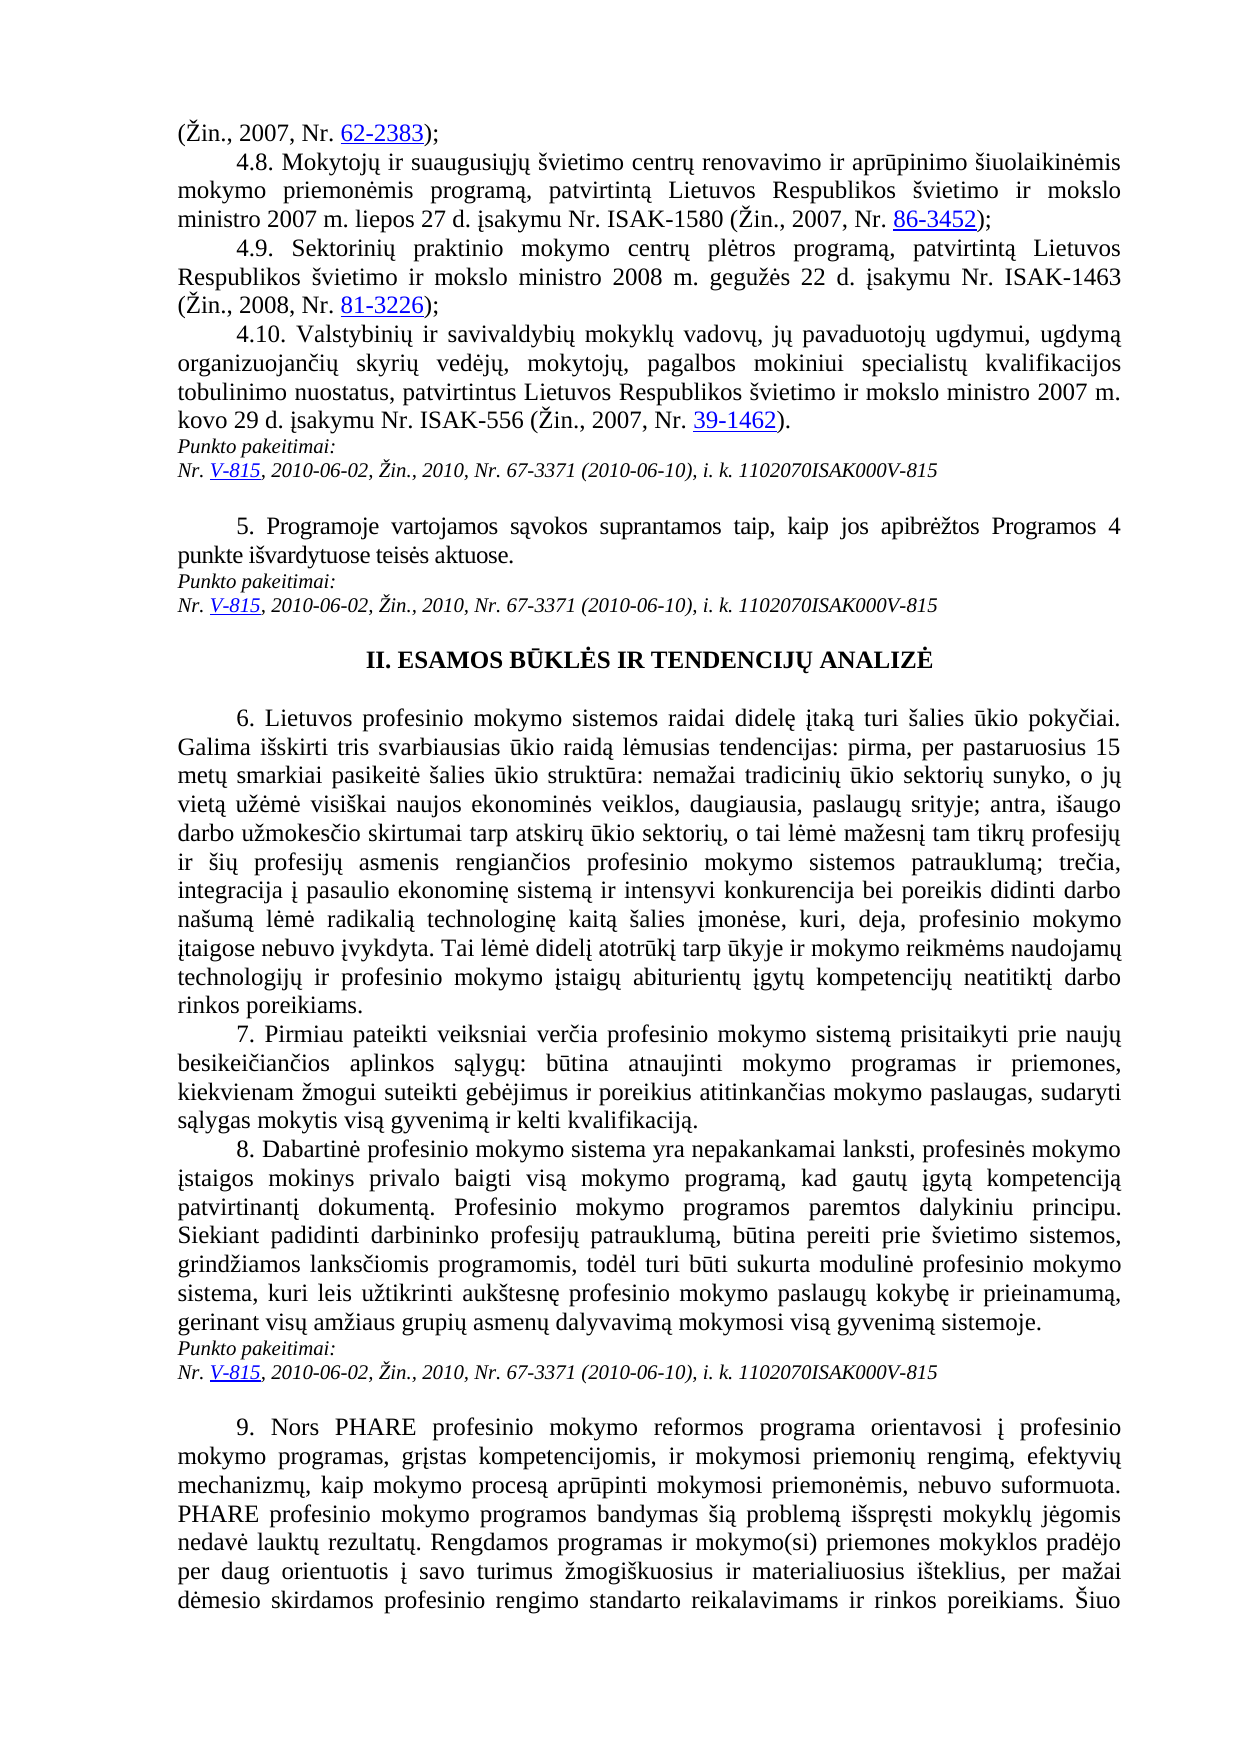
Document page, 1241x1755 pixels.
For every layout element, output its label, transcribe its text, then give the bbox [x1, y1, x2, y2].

text Nr. V-815, 2010-06-02, Žin., 2010, Nr. 67-3371 (2010-06-10), i. k. 1102070ISAK000V-815 [177, 1360, 1122, 1384]
text 8. Dabartinė profesinio mokymo sistema yra nepakankamai lanksti, profesinės mokymo įstaigos mokinys privalo baigti visą mokymo programą, kad gautų įgytą kompetenciją patvirtinantį dokumentą. Profesinio mokymo programos paremtos dalykiniu principu. Siekiant padidinti darbininko profesijų patrauklumą, būtina pereiti prie švietimo sistemos, grindžiamos lanksčiomis programomis, todėl turi būti sukurta modulinė profesinio mokymo sistema, kuri leis užtikrinti aukštesnę profesinio mokymo paslaugų kokybę ir prieinamumą, gerinant visų amžiaus grupių asmenų dalyvavimą mokymosi visą gyvenimą sistemoje. [177, 1134, 1122, 1336]
text Punkto pakeitimai: [177, 434, 1122, 458]
text 5. Programoje vartojamos sąvokos suprantamos taip, kaip jos apibrėžtos Programos 4 punkte išvardytuose teisės aktuose. [177, 511, 1122, 569]
text 7. Pirmiau pateikti veiksniai verčia profesinio mokymo sistemą prisitaikyti prie naujų besikeičiančios aplinkos sąlygų: būtina atnaujinti mokymo programas ir priemones, kiekvienam žmogui suteikti gebėjimus ir poreikius atitinkančias mokymo paslaugas, sudaryti sąlygas mokytis visą gyvenimą ir kelti kvalifikaciją. [177, 1019, 1122, 1134]
text Punkto pakeitimai: [177, 569, 1122, 593]
text 9. Nors PHARE profesinio mokymo reformos programa orientavosi į profesinio mokymo programas, grįstas kompetencijomis, ir mokymosi priemonių rengimą, efektyvių mechanizmų, kaip mokymo procesą aprūpinti mokymosi priemonėmis, nebuvo suformuota. PHARE profesinio mokymo programos bandymas šią problemą išspręsti mokyklų jėgomis nedavė lauktų rezultatų. Rengdamos programas ir mokymo(si) priemones mokyklos pradėjo per daug orientuotis į savo turimus žmogiškuosius ir materialiuosius išteklius, per mažai dėmesio skirdamos profesinio rengimo standarto reikalavimams ir rinkos poreikiams. Šiuo [177, 1412, 1122, 1614]
text II. ESAMOS BŪKLĖS IR TENDENCIJŲ ANALIZĖ [177, 646, 1122, 674]
text 4.8. Mokytojų ir suaugusiųjų švietimo centrų renovavimo ir aprūpinimo šiuolaikinėmis mokymo priemonėmis programą, patvirtintą Lietuvos Respublikos švietimo ir mokslo ministro 2007 m. liepos 27 d. įsakymu Nr. ISAK-1580 (Žin., 2007, Nr. 86-3452); [177, 147, 1122, 233]
text Nr. V-815, 2010-06-02, Žin., 2010, Nr. 67-3371 (2010-06-10), i. k. 1102070ISAK000V-815 [177, 593, 1122, 617]
text 4.9. Sektorinių praktinio mokymo centrų plėtros programą, patvirtintą Lietuvos Respublikos švietimo ir mokslo ministro 2008 m. gegužės 22 d. įsakymu Nr. ISAK-1463 (Žin., 2008, Nr. 81-3226); [177, 233, 1122, 319]
text (Žin., 2007, Nr. 62-2383); [177, 118, 1122, 147]
text 4.10. Valstybinių ir savivaldybių mokyklų vadovų, jų pavaduotojų ugdymui, ugdymą organizuojančių skyrių vedėjų, mokytojų, pagalbos mokiniui specialistų kvalifikacijos tobulinimo nuostatus, patvirtintus Lietuvos Respublikos švietimo ir mokslo ministro 2007 m. kovo 29 d. įsakymu Nr. ISAK-556 (Žin., 2007, Nr. 39-1462). [177, 319, 1122, 434]
text 6. Lietuvos profesinio mokymo sistemos raidai didelę įtaką turi šalies ūkio pokyčiai. Galima išskirti tris svarbiausias ūkio raidą lėmusias tendencijas: pirma, per pastaruosius 15 metų smarkiai pasikeitė šalies ūkio struktūra: nemažai tradicinių ūkio sektorių sunyko, o jų vietą užėmė visiškai naujos ekonominės veiklos, daugiausia, paslaugų srityje; antra, išaugo darbo užmokesčio skirtumai tarp atskirų ūkio sektorių, o tai lėmė mažesnį tam tikrų profesijų ir šių profesijų asmenis rengiančios profesinio mokymo sistemos patrauklumą; trečia, integracija į pasaulio ekonominę sistemą ir intensyvi konkurencija bei poreikis didinti darbo našumą lėmė radikalią technologinę kaitą šalies įmonėse, kuri, deja, profesinio mokymo įtaigose nebuvo įvykdyta. Tai lėmė didelį atotrūkį tarp ūkyje ir mokymo reikmėms naudojamų technologijų ir profesinio mokymo įstaigų abiturientų įgytų kompetencijų neatitiktį darbo rinkos poreikiams. [177, 703, 1122, 1019]
text Punkto pakeitimai: [177, 1336, 1122, 1360]
text Nr. V-815, 2010-06-02, Žin., 2010, Nr. 67-3371 (2010-06-10), i. k. 1102070ISAK000V-815 [177, 458, 1122, 482]
